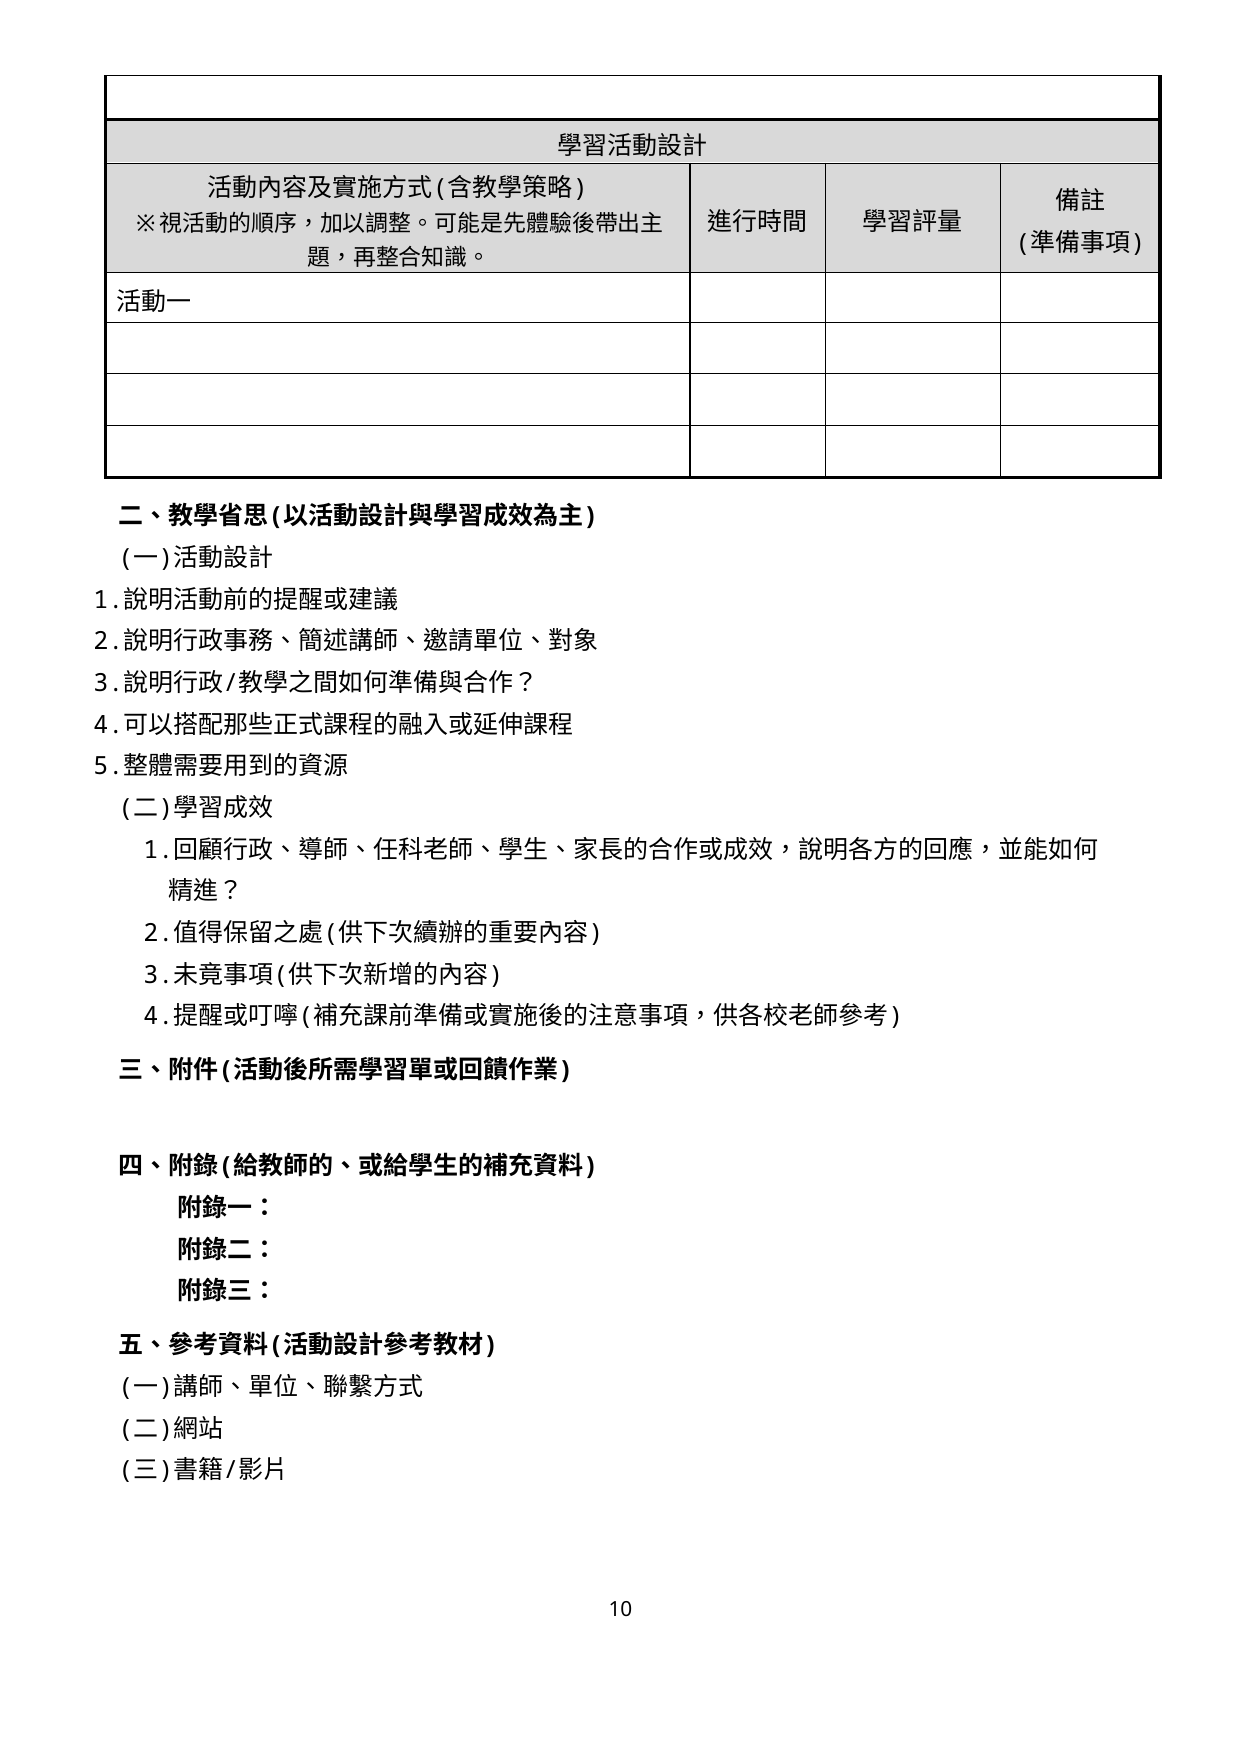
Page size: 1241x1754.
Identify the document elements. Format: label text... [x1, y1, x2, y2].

text (一)講師、單位、聯繫方式 [118, 1362, 1122, 1404]
table_cell [1001, 273, 1158, 322]
table_cell [107, 323, 689, 373]
text 五、參考資料(活動設計參考教材) [118, 1321, 1122, 1362]
table_cell [1001, 374, 1158, 425]
text 3.說明行政/教學之間如何準備與合作？ [93, 658, 1122, 700]
table_cell [691, 323, 825, 373]
text 附錄一： [118, 1183, 1122, 1225]
text (一)活動設計 [118, 533, 1122, 575]
text 2.值得保留之處(供下次續辦的重要內容) [143, 908, 1122, 950]
table_cell [107, 374, 689, 425]
table_cell 備註 (準備事項) [1001, 164, 1158, 272]
table_cell [107, 76, 1158, 118]
text 5.整體需要用到的資源 [93, 741, 1122, 783]
table_cell [826, 426, 1000, 476]
text 二、教學省思(以活動設計與學習成效為主) [118, 491, 1122, 533]
table_cell [826, 374, 1000, 425]
table_cell [826, 323, 1000, 373]
text 4.提醒或叮嚀(補充課前準備或實施後的注意事項，供各校老師參考) [143, 991, 1122, 1033]
text 1.回顧行政、導師、任科老師、學生、家長的合作或成效，說明各方的回應，並能如何精進？ [143, 825, 1122, 908]
text 四、附錄(給教師的、或給學生的補充資料) [118, 1141, 1122, 1183]
table_cell 活動一 [107, 273, 689, 322]
text 3.未竟事項(供下次新增的內容) [143, 950, 1122, 991]
text (二)網站 [118, 1404, 1122, 1446]
table_cell 學習活動設計 [107, 121, 1158, 162]
table_cell [691, 374, 825, 425]
text (三)書籍/影片 [118, 1446, 1122, 1487]
text 1.說明活動前的提醒或建議 [93, 575, 1122, 616]
table_cell [1001, 323, 1158, 373]
table_cell [691, 273, 825, 322]
table_cell 學習評量 [826, 164, 1000, 272]
text 三、附件(活動後所需學習單或回饋作業) [118, 1046, 1122, 1087]
text 4.可以搭配那些正式課程的融入或延伸課程 [93, 700, 1122, 741]
table_cell [1001, 426, 1158, 476]
text (二)學習成效 [118, 783, 1122, 825]
table_cell [691, 426, 825, 476]
table_cell 活動內容及實施方式(含教學策略) ※視活動的順序，加以調整。可能是先體驗後帶出主題，再整合知識。 [107, 164, 689, 272]
table_cell [826, 273, 1000, 322]
table_cell [107, 426, 689, 476]
text 附錄二： [118, 1225, 1122, 1266]
text 附錄三： [118, 1266, 1122, 1308]
text 2.說明行政事務、簡述講師、邀請單位、對象 [93, 616, 1122, 658]
table_cell 進行時間 [691, 164, 825, 272]
